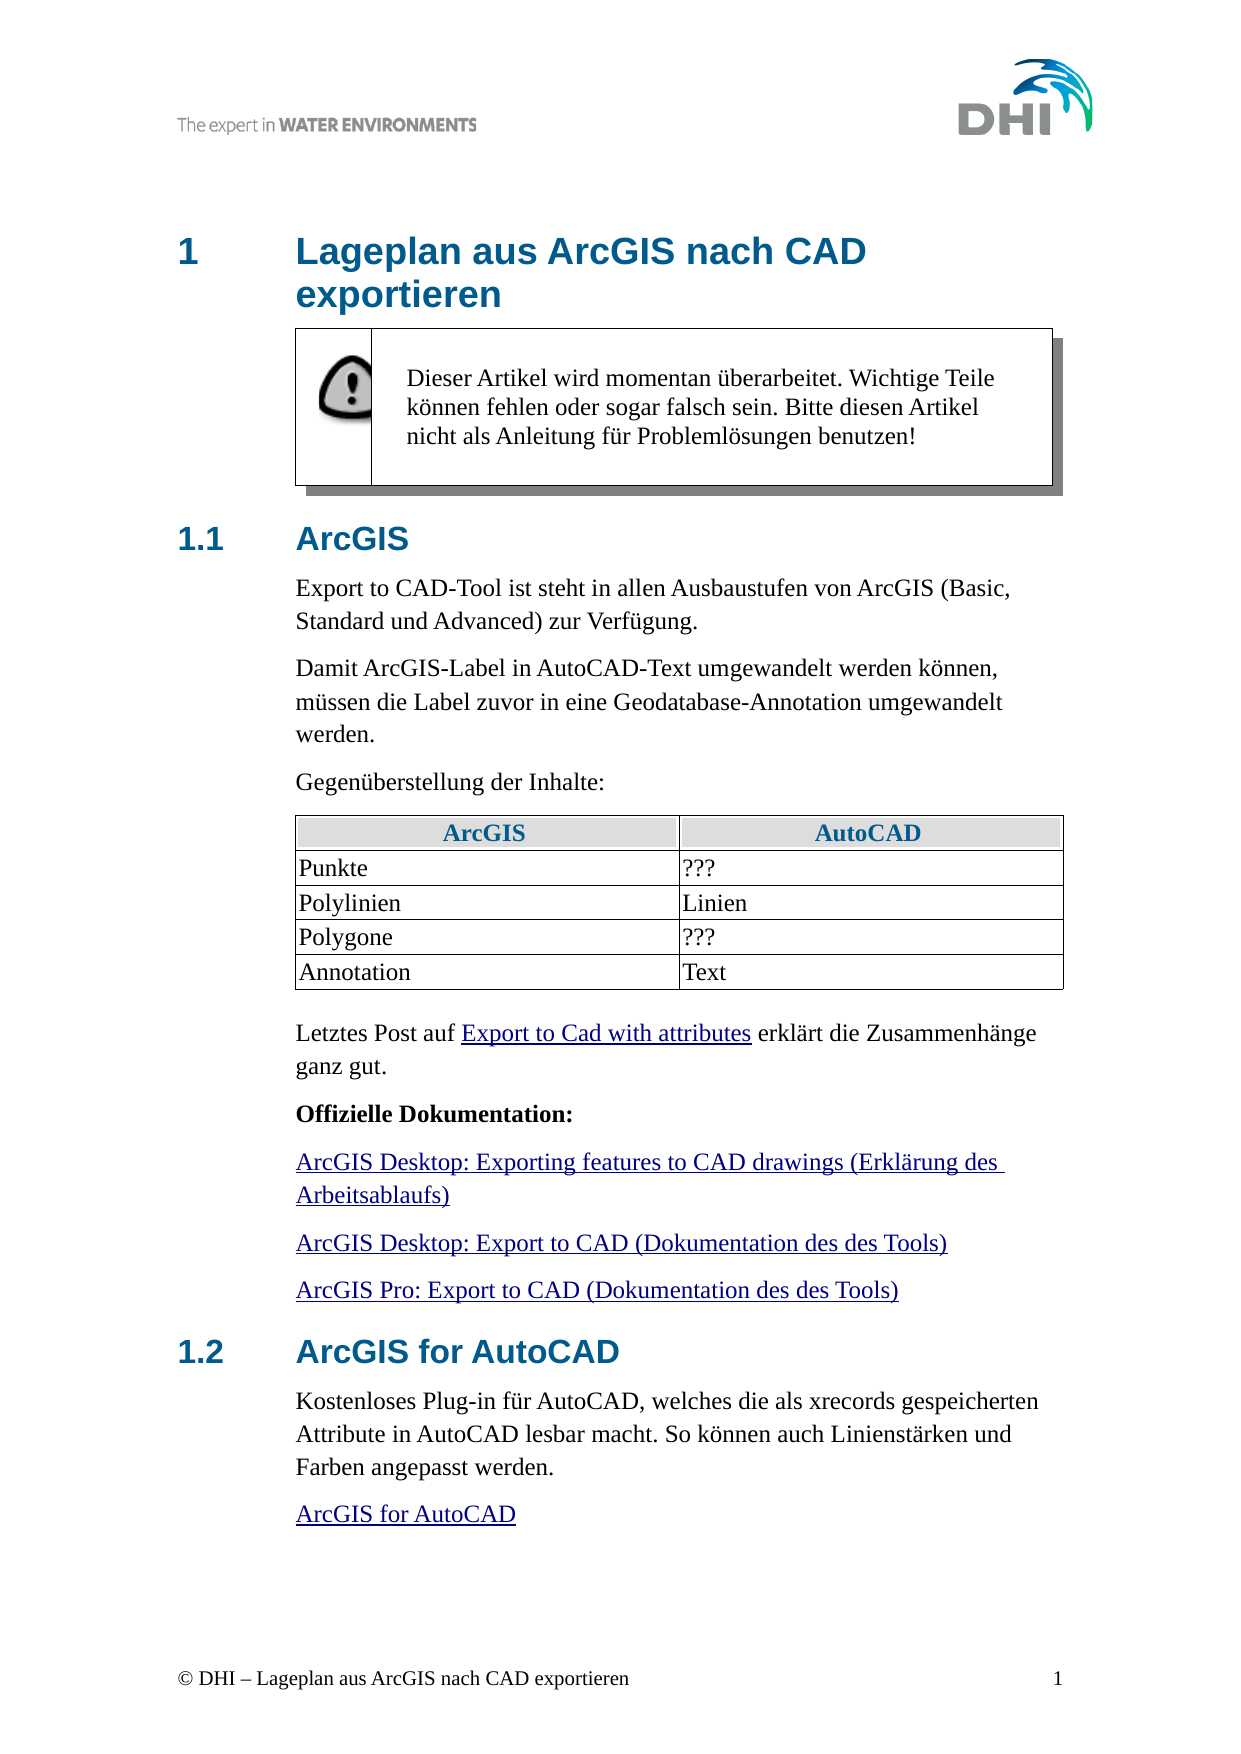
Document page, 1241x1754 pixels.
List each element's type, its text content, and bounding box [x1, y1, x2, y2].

table_cell Polygone [296, 920, 679, 954]
table_cell Annotation [296, 955, 679, 989]
table_header AutoCAD [680, 816, 1063, 850]
text Gegenüberstellung der Inhalte: [295, 767, 1063, 796]
table_cell Linien [680, 886, 1063, 919]
text Damit ArcGIS-Label in AutoCAD-Text umgewandelt werden können, müssen die Label zuvor in eine Geodatabase-Annotation umgewandelt werden. [295, 653, 1063, 748]
table_cell Punkte [296, 851, 679, 884]
picture [958, 59, 1093, 135]
table_cell ??? [680, 851, 1063, 884]
picture [177, 117, 477, 135]
subtitle Lageplan aus ArcGIS nach CAD exportieren [177, 229, 1063, 316]
table_cell Text [680, 955, 1063, 989]
subtitle ArcGIS [177, 519, 1063, 558]
subtitle ArcGIS for AutoCAD [177, 1332, 1063, 1371]
text Export to CAD-Tool ist steht in allen Ausbaustufen von ArcGIS (Basic, Standard und Advanced) zur Verfügung. [295, 573, 1063, 634]
table_header ArcGIS [296, 816, 679, 850]
text ArcGIS Desktop: Exporting features to CAD drawings (Erklärung des Arbeitsablaufs) [295, 1147, 1063, 1209]
text ArcGIS Desktop: Export to CAD (Dokumentation des des Tools) [295, 1228, 1063, 1257]
table_header [296, 329, 371, 485]
picture [318, 351, 371, 427]
text Offizielle Dokumentation: [295, 1099, 1063, 1128]
table_header Dieser Artikel wird momentan überarbeitet. Wichtige Teile können fehlen oder sogar falsch sein. Bitte diesen Artikel nicht als Anleitung für Problemlösungen benutzen! [372, 329, 1052, 485]
text Kostenloses Plug-in für AutoCAD, welches die als xrecords gespeicherten Attribute in AutoCAD lesbar macht. So können auch Linienstärken und Farben angepasst werden. [295, 1386, 1063, 1481]
text ArcGIS Pro: Export to CAD (Dokumentation des des Tools) [295, 1276, 1063, 1304]
text Letztes Post auf Export to Cad with attributes erklärt die Zusammenhänge ganz gut. [295, 1018, 1063, 1080]
table_cell ??? [680, 920, 1063, 954]
text ArcGIS for AutoCAD [295, 1499, 1063, 1528]
table_cell Polylinien [296, 886, 679, 919]
